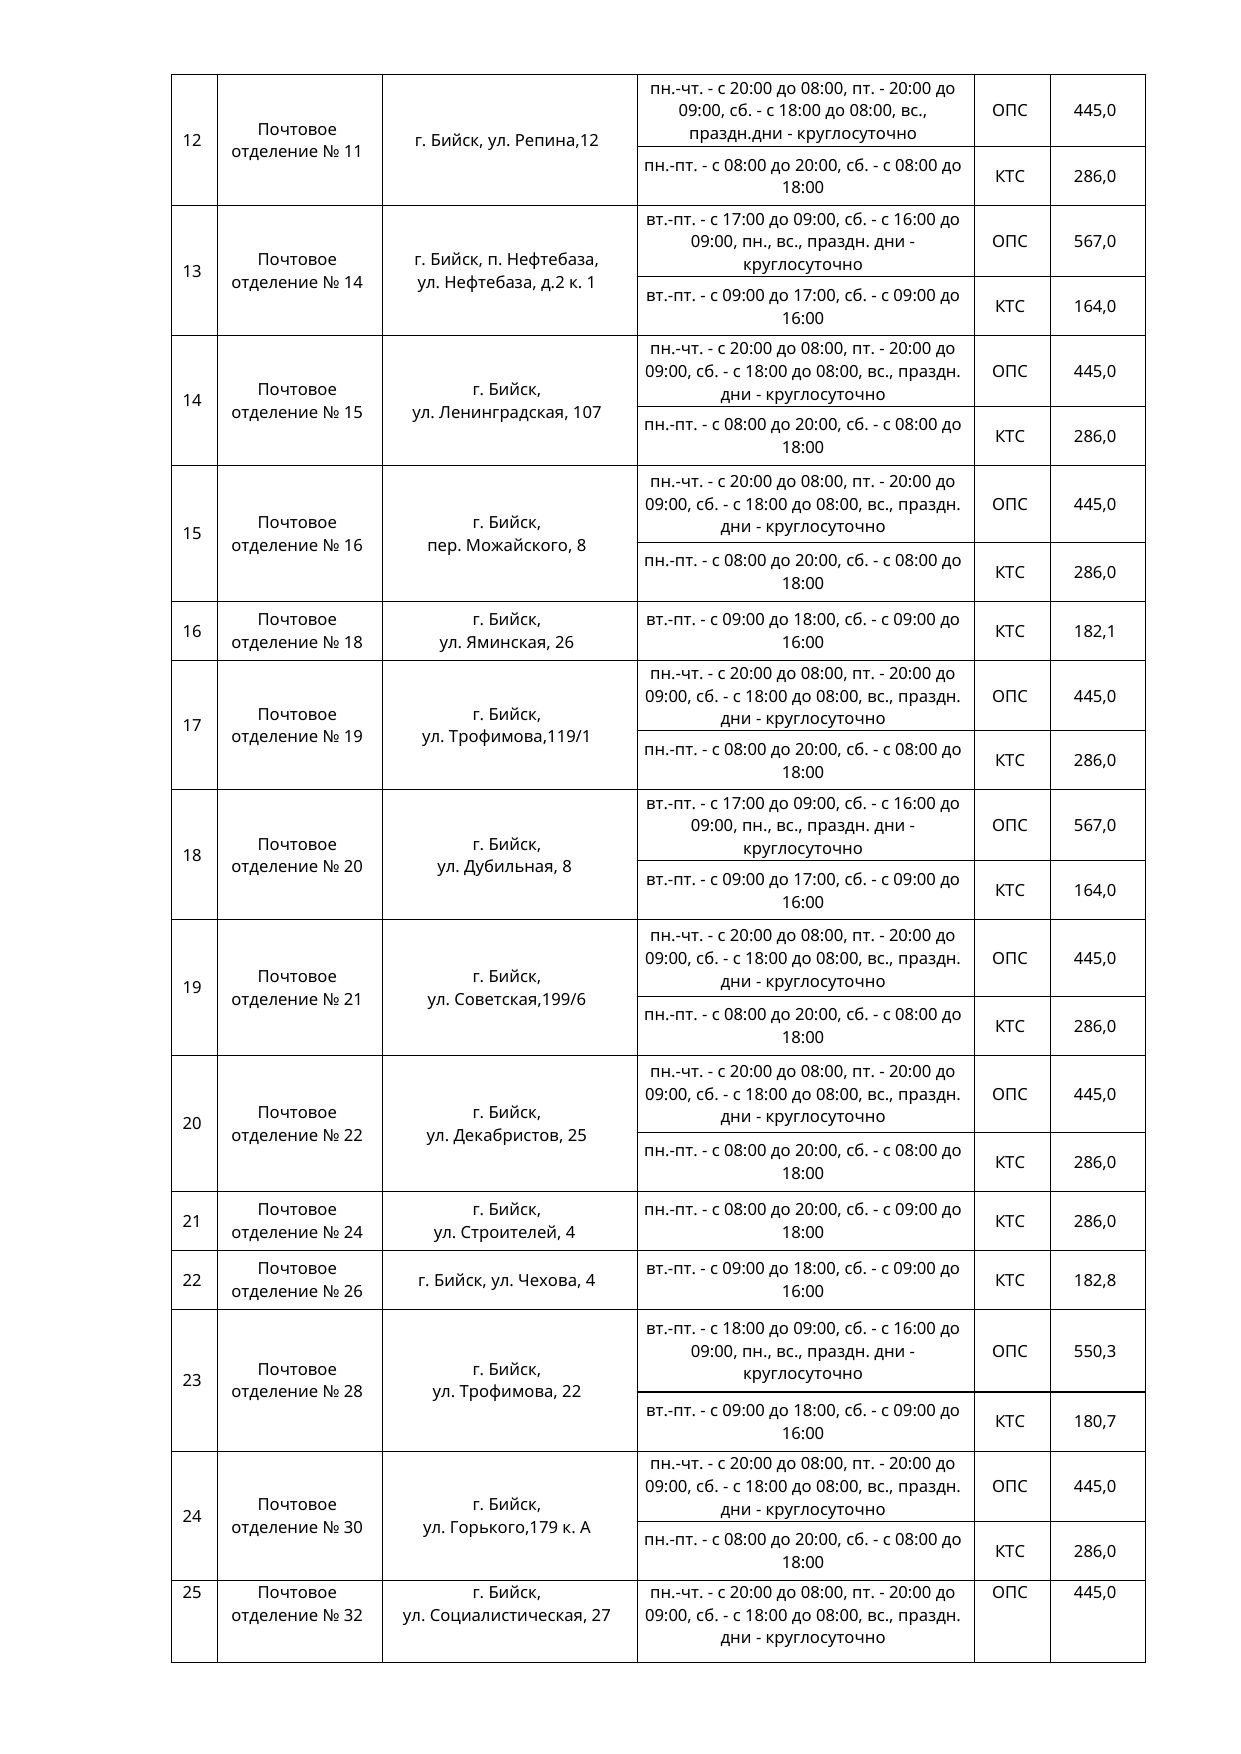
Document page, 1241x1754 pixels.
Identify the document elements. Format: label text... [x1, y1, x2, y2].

table_cell пн.-пт. - с 08:00 до 20:00, сб. - с 08:00 до 18:00 [638, 731, 974, 789]
table_cell пн.-чт. - с 20:00 до 08:00, пт. - 20:00 до 09:00, сб. - с 18:00 до 08:00, вс., праздн. дни - круглосуточно [638, 336, 974, 406]
table_cell КТС [975, 1522, 1050, 1580]
table_cell ОПС [975, 75, 1050, 146]
table_cell ОПС [975, 1310, 1050, 1391]
table_cell 445,0 [1051, 336, 1145, 406]
table_cell КТС [975, 277, 1050, 335]
table_cell пн.-пт. - с 08:00 до 20:00, сб. - с 08:00 до 18:00 [638, 1522, 974, 1580]
table_cell 13 [172, 206, 217, 335]
table_cell г. Бийск, п. Нефтебаза, ул. Нефтебаза, д.2 к. 1 [383, 206, 637, 335]
table_cell Почтовое отделение № 11 [218, 75, 382, 205]
table_cell г. Бийск, ул. Яминская, 26 [383, 602, 637, 660]
table_cell пн.-чт. - с 20:00 до 08:00, пт. - 20:00 до 09:00, сб. - с 18:00 до 08:00, вс., праздн. дни - круглосуточно [638, 661, 974, 730]
table_cell г. Бийск, ул. Трофимова, 22 [383, 1310, 637, 1451]
table_cell 550,3 [1051, 1310, 1145, 1391]
table_cell ОПС [975, 336, 1050, 406]
table_cell Почтовое отделение № 16 [218, 466, 382, 601]
table_cell 286,0 [1051, 997, 1145, 1055]
table_cell г. Бийск, ул. Трофимова,119/1 [383, 661, 637, 789]
table_cell вт.-пт. - с 09:00 до 18:00, сб. - с 09:00 до 16:00 [638, 1251, 974, 1309]
table_cell вт.-пт. - с 09:00 до 17:00, сб. - с 09:00 до 16:00 [638, 861, 974, 919]
table_cell ОПС [975, 790, 1050, 860]
table_cell 286,0 [1051, 1133, 1145, 1191]
table_cell г. Бийск, ул. Социалистическая, 27 [383, 1581, 637, 1662]
table_cell г. Бийск, ул. Строителей, 4 [383, 1192, 637, 1250]
table_cell 445,0 [1051, 1581, 1145, 1662]
table_cell 445,0 [1051, 1056, 1145, 1132]
table_cell Почтовое отделение № 30 [218, 1452, 382, 1580]
table_cell пн.-чт. - с 20:00 до 08:00, пт. - 20:00 до 09:00, сб. - с 18:00 до 08:00, вс., праздн. дни - круглосуточно [638, 466, 974, 542]
table_cell 20 [172, 1056, 217, 1191]
table_cell КТС [975, 861, 1050, 919]
table_cell 286,0 [1051, 1522, 1145, 1580]
table_cell ОПС [975, 1581, 1050, 1662]
table_cell Почтовое отделение № 14 [218, 206, 382, 335]
table_cell Почтовое отделение № 15 [218, 336, 382, 464]
table_cell пн.-чт. - с 20:00 до 08:00, пт. - 20:00 до 09:00, сб. - с 18:00 до 08:00, вс., праздн.дни - круглосуточно [638, 75, 974, 146]
table_cell г. Бийск, ул. Ленинградская, 107 [383, 336, 637, 464]
table_cell Почтовое отделение № 32 [218, 1581, 382, 1662]
table_cell Почтовое отделение № 28 [218, 1310, 382, 1451]
table_cell вт.-пт. - с 09:00 до 18:00, сб. - с 09:00 до 16:00 [638, 602, 974, 660]
table_cell пн.-чт. - с 20:00 до 08:00, пт. - 20:00 до 09:00, сб. - с 18:00 до 08:00, вс., праздн. дни - круглосуточно [638, 1056, 974, 1132]
table_cell Почтовое отделение № 22 [218, 1056, 382, 1191]
table_cell Почтовое отделение № 20 [218, 790, 382, 919]
table_cell КТС [975, 731, 1050, 789]
table_cell вт.-пт. - с 09:00 до 17:00, сб. - с 09:00 до 16:00 [638, 277, 974, 335]
table_cell 445,0 [1051, 1452, 1145, 1521]
table_cell 25 [172, 1581, 217, 1662]
table_cell 164,0 [1051, 861, 1145, 919]
table_cell ОПС [975, 1452, 1050, 1521]
table_cell КТС [975, 997, 1050, 1055]
table_cell ОПС [975, 920, 1050, 996]
table_cell Почтовое отделение № 26 [218, 1251, 382, 1309]
table_cell 182,1 [1051, 602, 1145, 660]
table_cell г. Бийск, пер. Можайского, 8 [383, 466, 637, 601]
table_cell 16 [172, 602, 217, 660]
table_cell пн.-чт. - с 20:00 до 08:00, пт. - 20:00 до 09:00, сб. - с 18:00 до 08:00, вс., праздн. дни - круглосуточно [638, 920, 974, 996]
table_cell 17 [172, 661, 217, 789]
table_cell ОПС [975, 1056, 1050, 1132]
table_cell КТС [975, 1251, 1050, 1309]
table_cell 445,0 [1051, 920, 1145, 996]
table_cell 567,0 [1051, 206, 1145, 276]
table_cell вт.-пт. - с 17:00 до 09:00, сб. - с 16:00 до 09:00, пн., вс., праздн. дни - круглосуточно [638, 206, 974, 276]
table_cell вт.-пт. - с 18:00 до 09:00, сб. - с 16:00 до 09:00, пн., вс., праздн. дни - круглосуточно [638, 1310, 974, 1391]
table_cell КТС [975, 147, 1050, 205]
table_cell 164,0 [1051, 277, 1145, 335]
table_cell г. Бийск, ул. Репина,12 [383, 75, 637, 205]
table_cell 18 [172, 790, 217, 919]
table_cell 286,0 [1051, 731, 1145, 789]
table_cell 14 [172, 336, 217, 464]
table_cell 445,0 [1051, 661, 1145, 730]
table_cell пн.-чт. - с 20:00 до 08:00, пт. - 20:00 до 09:00, сб. - с 18:00 до 08:00, вс., праздн. дни - круглосуточно [638, 1581, 974, 1662]
table_cell КТС [975, 602, 1050, 660]
table_cell пн.-пт. - с 08:00 до 20:00, сб. - с 08:00 до 18:00 [638, 1133, 974, 1191]
table_cell КТС [975, 1192, 1050, 1250]
table_cell пн.-пт. - с 08:00 до 20:00, сб. - с 08:00 до 18:00 [638, 147, 974, 205]
table_cell 286,0 [1051, 147, 1145, 205]
table_cell вт.-пт. - с 17:00 до 09:00, сб. - с 16:00 до 09:00, пн., вс., праздн. дни - круглосуточно [638, 790, 974, 860]
table_cell КТС [975, 543, 1050, 601]
table_cell 21 [172, 1192, 217, 1250]
table_cell КТС [975, 1133, 1050, 1191]
table_cell пн.-чт. - с 20:00 до 08:00, пт. - 20:00 до 09:00, сб. - с 18:00 до 08:00, вс., праздн. дни - круглосуточно [638, 1452, 974, 1521]
table_cell г. Бийск, ул. Дубильная, 8 [383, 790, 637, 919]
table_cell г. Бийск, ул. Декабристов, 25 [383, 1056, 637, 1191]
table_cell 445,0 [1051, 466, 1145, 542]
table_cell пн.-пт. - с 08:00 до 20:00, сб. - с 08:00 до 18:00 [638, 543, 974, 601]
table_cell вт.-пт. - с 09:00 до 18:00, сб. - с 09:00 до 16:00 [638, 1393, 974, 1451]
table_cell Почтовое отделение № 21 [218, 920, 382, 1055]
table_cell ОПС [975, 661, 1050, 730]
table_cell 286,0 [1051, 1192, 1145, 1250]
table_cell пн.-пт. - с 08:00 до 20:00, сб. - с 08:00 до 18:00 [638, 997, 974, 1055]
table_cell 567,0 [1051, 790, 1145, 860]
table_cell 15 [172, 466, 217, 601]
table_cell 24 [172, 1452, 217, 1580]
table_cell Почтовое отделение № 18 [218, 602, 382, 660]
table_cell Почтовое отделение № 19 [218, 661, 382, 789]
table_cell 445,0 [1051, 75, 1145, 146]
table_cell ОПС [975, 466, 1050, 542]
table_cell 12 [172, 75, 217, 205]
table_cell г. Бийск, ул. Чехова, 4 [383, 1251, 637, 1309]
table_cell 22 [172, 1251, 217, 1309]
table_cell 286,0 [1051, 407, 1145, 464]
table_cell г. Бийск, ул. Советская,199/6 [383, 920, 637, 1055]
table_cell ОПС [975, 206, 1050, 276]
table_cell 19 [172, 920, 217, 1055]
table_cell 180,7 [1051, 1393, 1145, 1451]
table_cell 182,8 [1051, 1251, 1145, 1309]
table_cell 286,0 [1051, 543, 1145, 601]
table_cell г. Бийск, ул. Горького,179 к. А [383, 1452, 637, 1580]
table_cell КТС [975, 407, 1050, 464]
table_cell пн.-пт. - с 08:00 до 20:00, сб. - с 08:00 до 18:00 [638, 407, 974, 464]
table_cell 23 [172, 1310, 217, 1451]
table_cell пн.-пт. - с 08:00 до 20:00, сб. - с 09:00 до 18:00 [638, 1192, 974, 1250]
table_cell Почтовое отделение № 24 [218, 1192, 382, 1250]
table_cell КТС [975, 1393, 1050, 1451]
